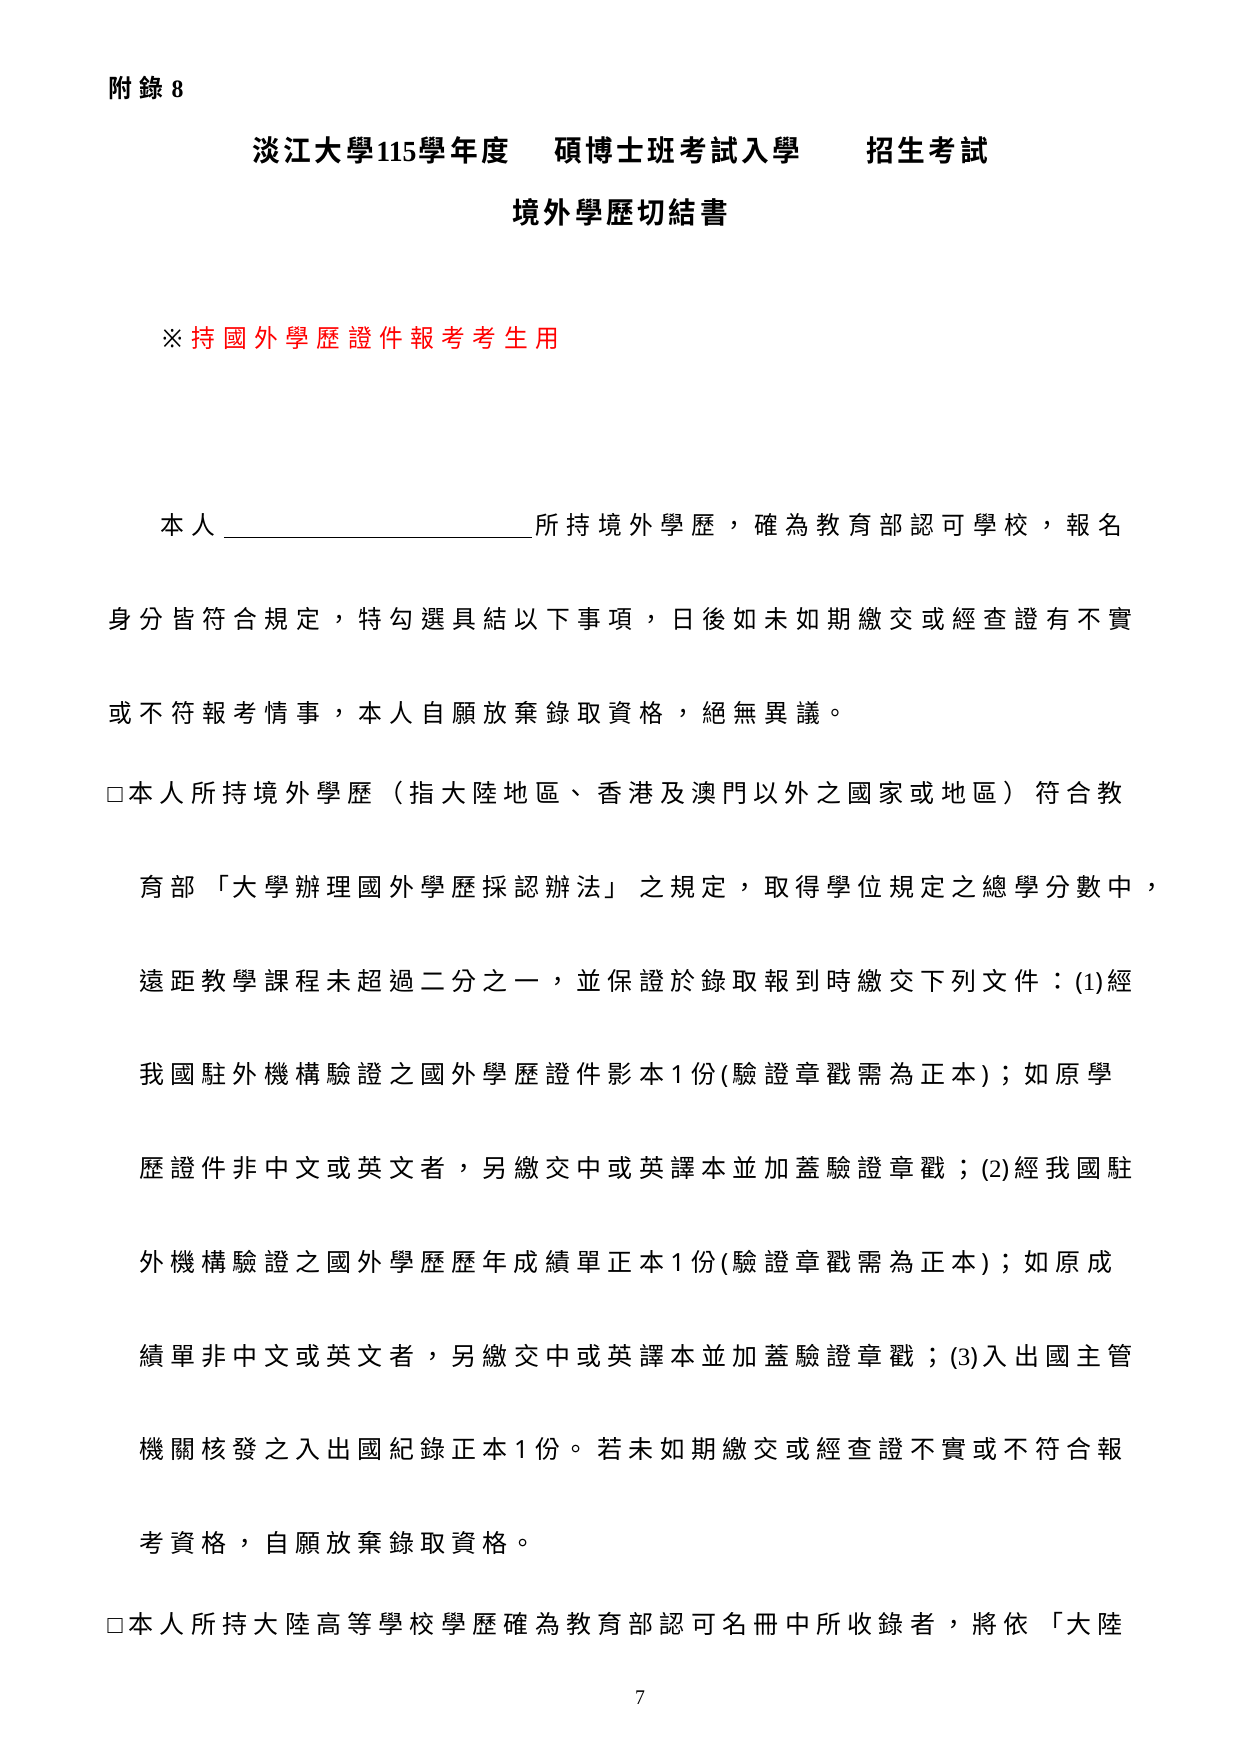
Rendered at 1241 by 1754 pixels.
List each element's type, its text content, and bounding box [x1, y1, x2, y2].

text ※持國外學歷證件報考考生用 [104, 294, 1136, 357]
subtitle 附錄8 [104, 44, 1136, 107]
text 淡江大學115學年度 碩博士班考試入學 招生考試 [104, 107, 1136, 169]
text 境外學歷切結書 [104, 169, 1136, 232]
text 本人 所持境外學歷，確為教育部認可學校，報名身分皆符合規定，特勾選具結以下事項，日後如未如期繳交或經查證有不實或不符報考情事，本人自願放棄錄取資格，絕無異議。 [104, 482, 1136, 732]
text □本人所持境外學歷（指大陸地區、香港及澳門以外之國家或地區）符合教育部「大學辦理國外學歷採認辦法」之規定，取得學位規定之總學分數中，遠距教學課程未超過二分之一，並保證於錄取報到時繳交下列文件：(1)經我國駐外機構驗證之國外學歷證件影本1份(驗證章戳需為正本)；如原學歷證件非中文或英文者，另繳交中或英譯本並加蓋驗證章戳；(2)經我國駐外機構驗證之國外學歷歷年成績單正本1份(驗證章戳需為正本)；如原成績單非中文或英文者，另繳交中或英譯本並加蓋驗證章戳；(3)入出國主管機關核發之入出國紀錄正本1份。若未如期繳交或經查證不實或不符合報考資格，自願放棄錄取資格。 [104, 750, 1136, 1563]
text □本人所持大陸高等學校學歷確為教育部認可名冊中所收錄者，將依「大陸 [104, 1581, 1136, 1643]
